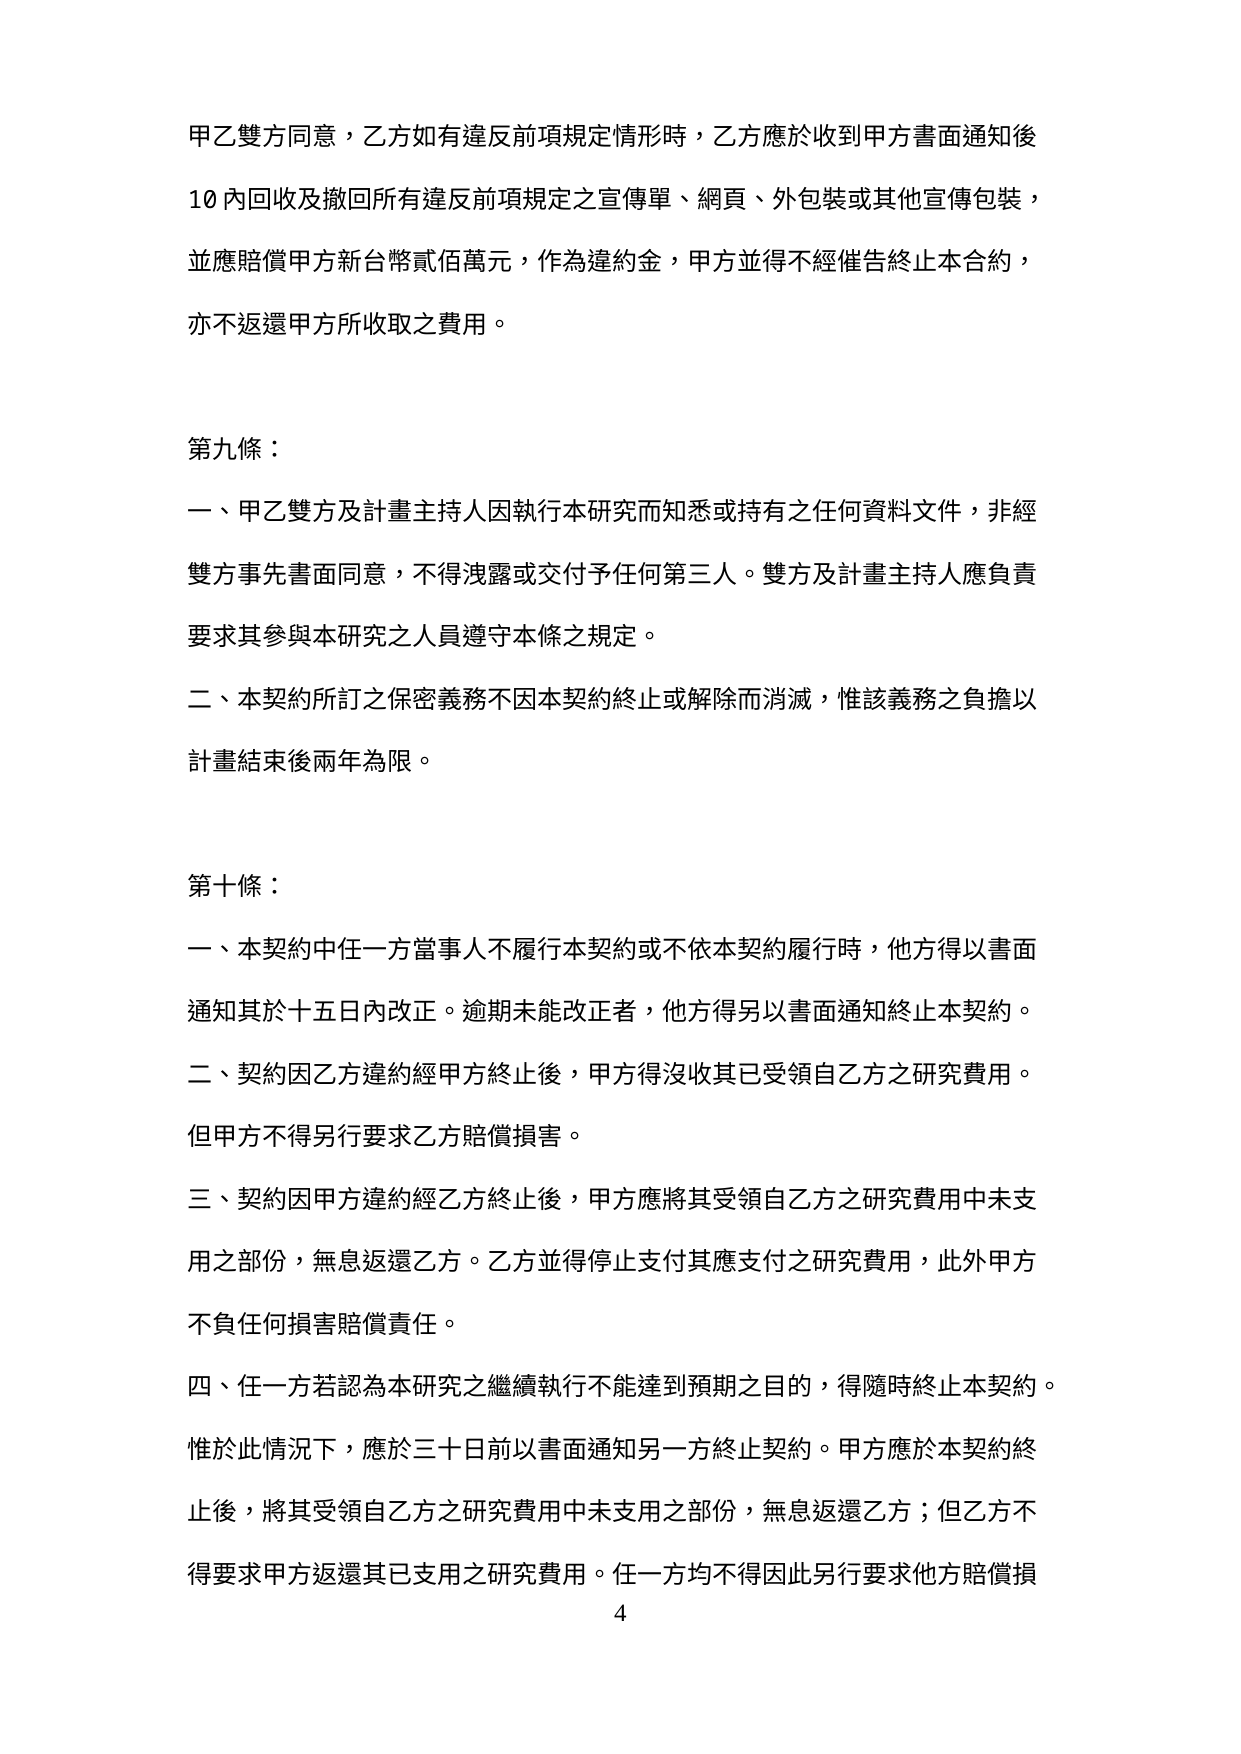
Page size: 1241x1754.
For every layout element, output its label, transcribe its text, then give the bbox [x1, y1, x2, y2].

text 三、契約因甲方違約經乙方終止後，甲方應將其受領自乙方之研究費用中未支用之部份，無息返還乙方。乙方並得停止支付其應支付之研究費用，此外甲方不負任何損害賠償責任。 [187, 1156, 1053, 1343]
text 二、契約因乙方違約經甲方終止後，甲方得沒收其已受領自乙方之研究費用。但甲方不得另行要求乙方賠償損害。 [187, 1031, 1053, 1156]
text 一、本契約中任一方當事人不履行本契約或不依本契約履行時，他方得以書面通知其於十五日內改正。逾期未能改正者，他方得另以書面通知終止本契約。 [187, 906, 1053, 1031]
text 第十條： [187, 843, 1053, 906]
text 二、本契約所訂之保密義務不因本契約終止或解除而消滅，惟該義務之負擔以計畫結束後兩年為限。 [187, 656, 1053, 781]
text 甲乙雙方同意，乙方如有違反前項規定情形時，乙方應於收到甲方書面通知後10內回收及撤回所有違反前項規定之宣傳單、網頁、外包裝或其他宣傳包裝，並應賠償甲方新台幣貳佰萬元，作為違約金，甲方並得不經催告終止本合約，亦不返還甲方所收取之費用。 [187, 93, 1053, 343]
text 第九條： [187, 406, 1053, 468]
text 四、任一方若認為本研究之繼續執行不能達到預期之目的，得隨時終止本契約。惟於此情況下，應於三十日前以書面通知另一方終止契約。甲方應於本契約終止後，將其受領自乙方之研究費用中未支用之部份，無息返還乙方；但乙方不得要求甲方返還其已支用之研究費用。任一方均不得因此另行要求他方賠償損害。 [187, 1343, 1053, 1593]
text 一、甲乙雙方及計畫主持人因執行本研究而知悉或持有之任何資料文件，非經雙方事先書面同意，不得洩露或交付予任何第三人。雙方及計畫主持人應負責要求其參與本研究之人員遵守本條之規定。 [187, 468, 1053, 656]
